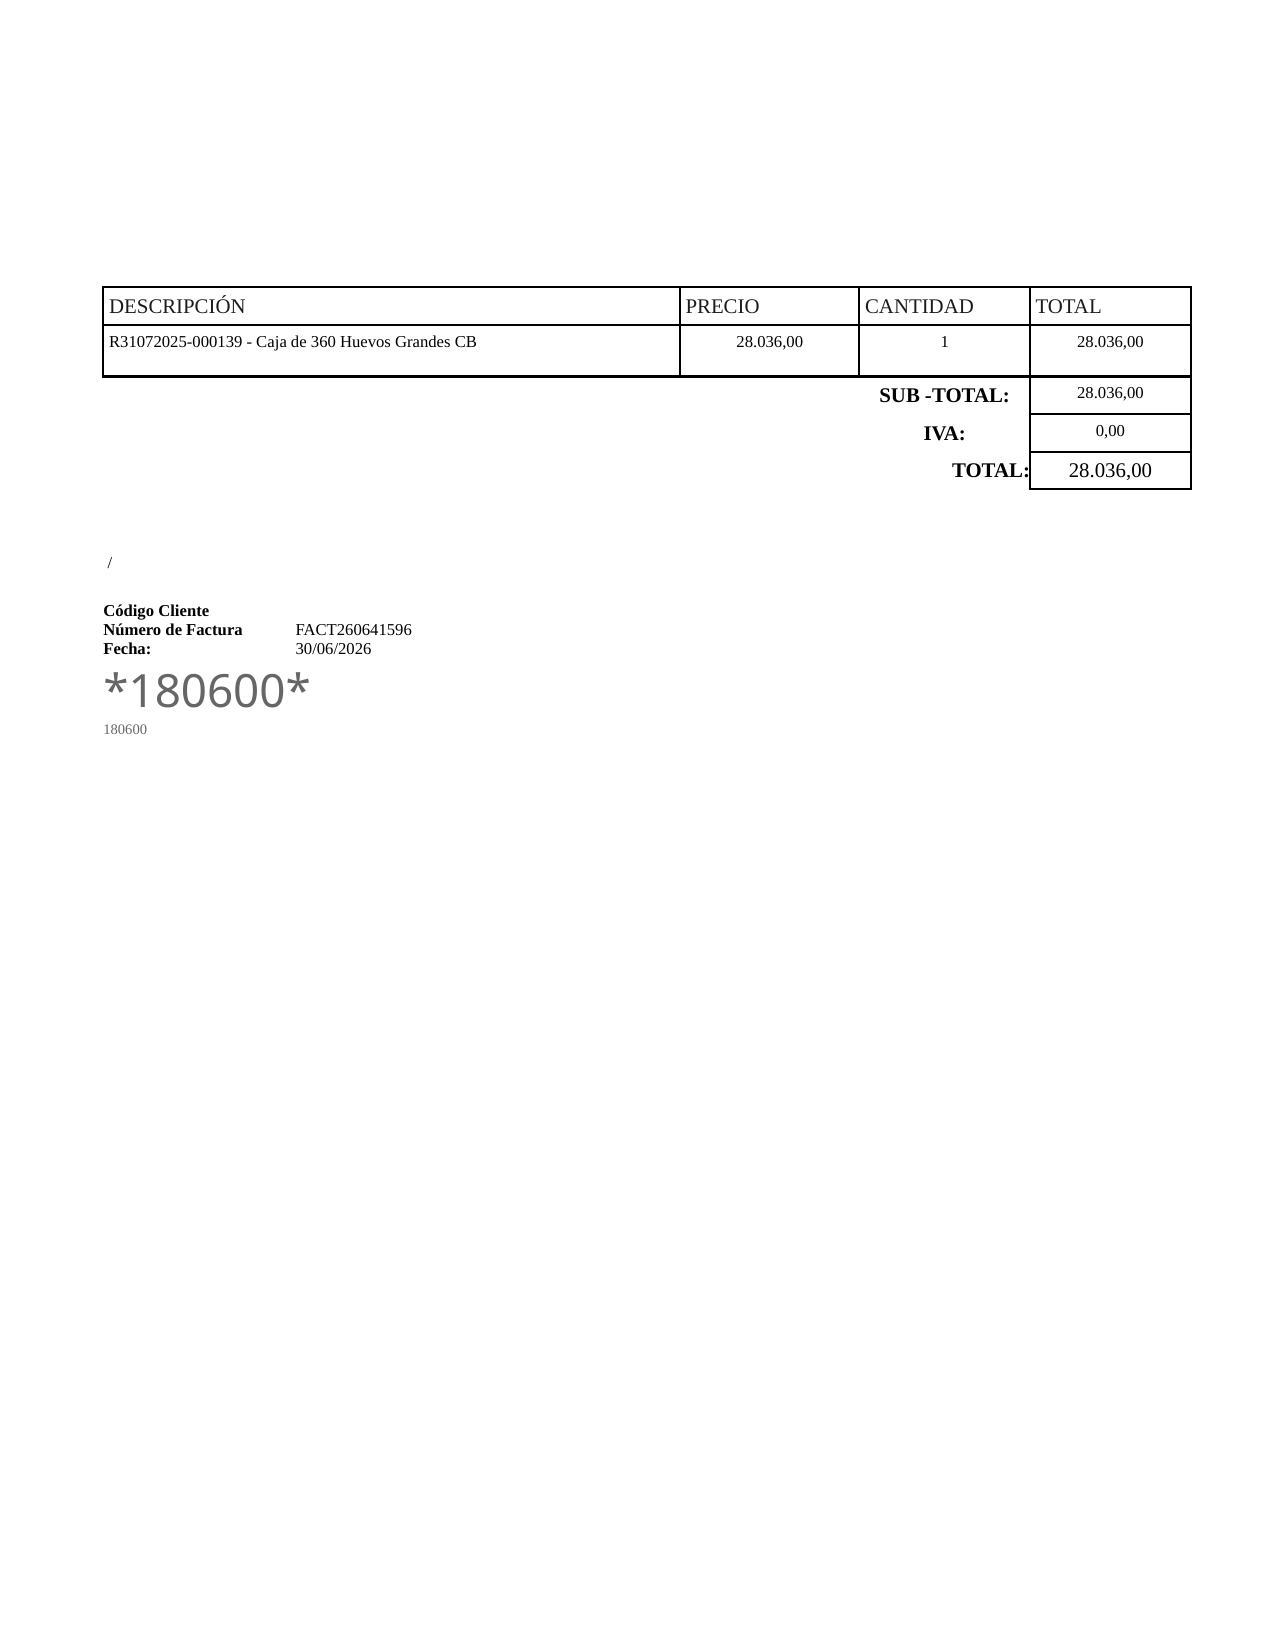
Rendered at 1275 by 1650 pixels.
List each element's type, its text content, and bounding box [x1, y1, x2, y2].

table_cell SUB -TOTAL: [859, 378, 1029, 413]
table_cell TOTAL: [859, 451, 1029, 488]
table_header PRECIO [681, 288, 858, 323]
table_cell / [103, 553, 858, 572]
table_cell [103, 514, 858, 533]
table_header Código Cliente [103, 601, 295, 620]
text *180600* [103, 658, 1137, 721]
table_cell [103, 378, 859, 488]
table_header CANTIDAD [860, 288, 1029, 323]
table_cell 28.036,00 [1031, 453, 1190, 488]
table_header [295, 601, 517, 620]
table_cell 1 [860, 326, 1029, 375]
table_cell [103, 534, 858, 553]
table_cell FACT260641596 [295, 620, 517, 639]
table_cell R31072025-000139 - Caja de 360 Huevos Grandes CB [104, 326, 679, 375]
table_header DESCRIPCIÓN [104, 288, 679, 323]
table_cell 30/06/2026 [295, 639, 517, 658]
table_cell IVA: [859, 413, 1029, 451]
table_header TOTAL [1031, 288, 1190, 323]
table_cell 28.036,00 [1031, 326, 1190, 375]
table_cell Fecha: [103, 639, 295, 658]
table_cell 28.036,00 [1031, 378, 1190, 413]
table_cell 0,00 [1031, 415, 1190, 451]
table_header [103, 490, 858, 514]
table_cell 28.036,00 [681, 326, 858, 375]
table_cell Número de Factura [103, 620, 295, 639]
text 180600 [103, 721, 1137, 737]
